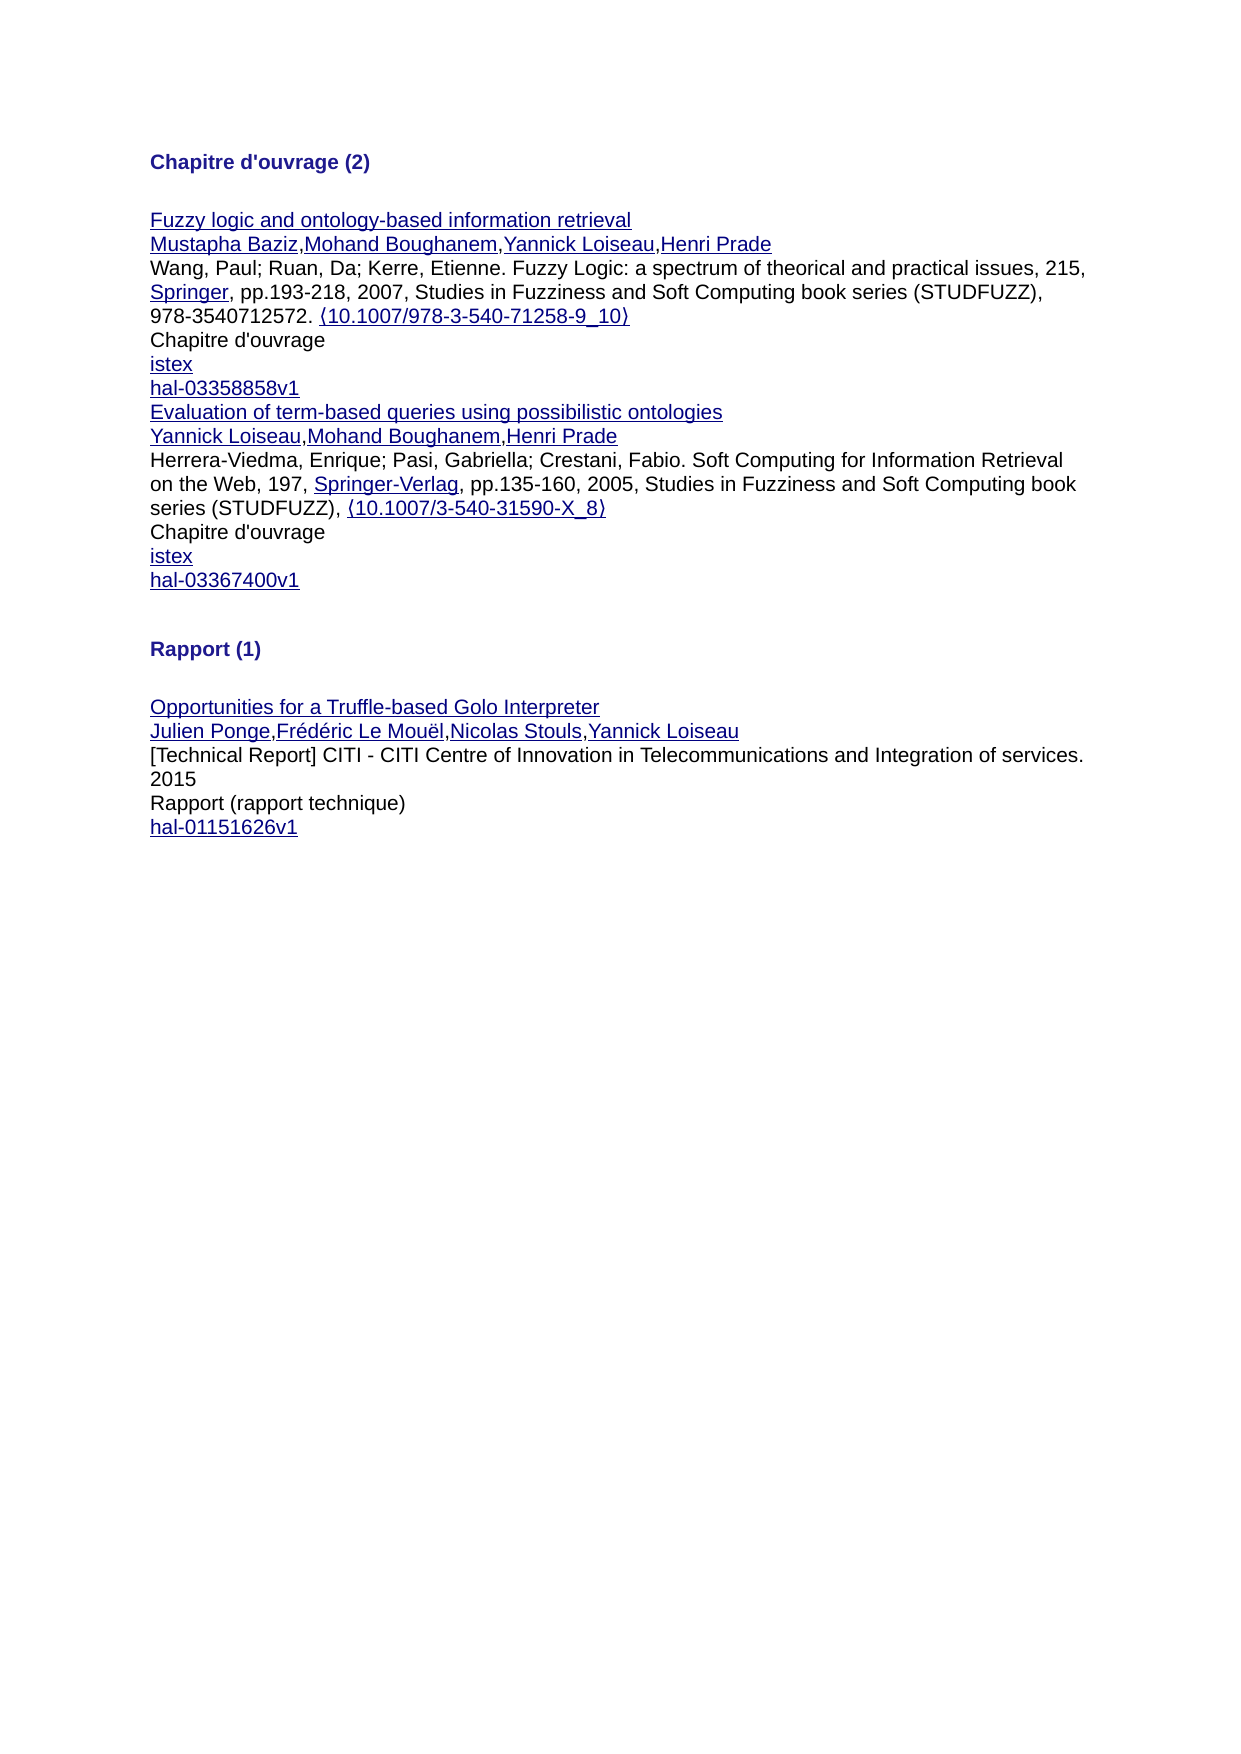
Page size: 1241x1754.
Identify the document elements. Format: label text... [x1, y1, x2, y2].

table_header Fuzzy logic and ontology-based information retrieval Mustapha Baziz,Mohand Boughanem,Yannick Loiseau,Henri Prade Wang, Paul; Ruan, Da; Kerre, Etienne. Fuzzy Logic: a spectrum of theorical and practical issues, 215, Springer, pp.193-218, 2007, Studies in Fuzziness and Soft Computing book series (STUDFUZZ), 978-3540712572. ⟨10.1007/978-3-540-71258-9_10⟩ Chapitre d'ouvrage istex hal-03358858v1 [150, 208, 1090, 400]
table_header Opportunities for a Truffle-based Golo Interpreter Julien Ponge,Frédéric Le Mouël,Nicolas Stouls,Yannick Loiseau [Technical Report] CITI - CITI Centre of Innovation in Telecommunications and Integration of services. 2015 Rapport (rapport technique) hal-01151626v1 [150, 695, 1090, 838]
subtitle Rapport (1) [150, 636, 1090, 660]
subtitle Chapitre d'ouvrage (2) [150, 150, 1090, 174]
table_cell Evaluation of term-based queries using possibilistic ontologies Yannick Loiseau,Mohand Boughanem,Henri Prade Herrera-Viedma, Enrique; Pasi, Gabriella; Crestani, Fabio. Soft Computing for Information Retrieval on the Web, 197, Springer-Verlag, pp.135-160, 2005, Studies in Fuzziness and Soft Computing book series (STUDFUZZ), ⟨10.1007/3-540-31590-X_8⟩ Chapitre d'ouvrage istex hal-03367400v1 [150, 400, 1090, 592]
